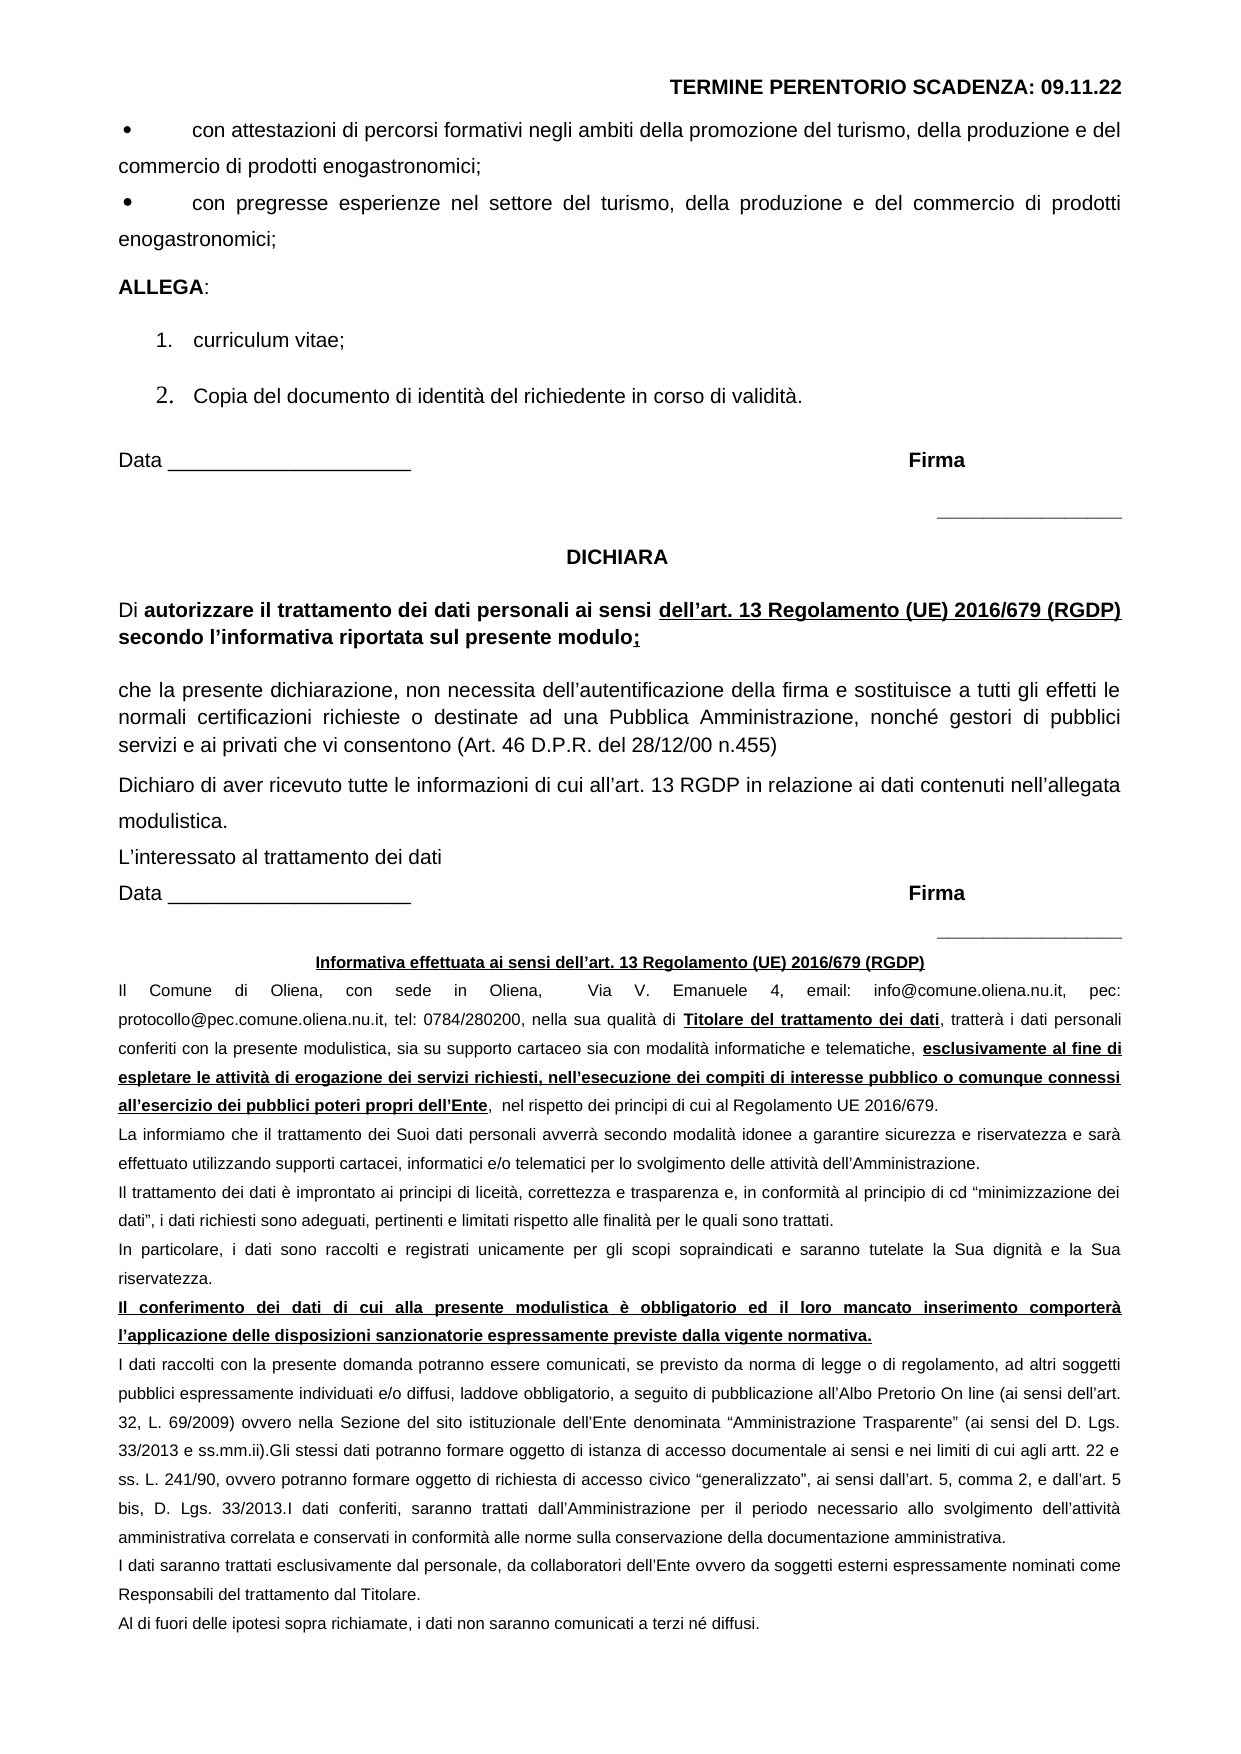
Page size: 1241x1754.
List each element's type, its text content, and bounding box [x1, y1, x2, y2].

text Al di fuori delle ipotesi sopra richiamate, i dati non saranno comunicati a terzi né diffusi. [118, 1614, 1122, 1633]
text Data _____________________ Firma [118, 881, 1122, 904]
list curriculum vitae; [156, 328, 1122, 352]
text In particolare, i dati sono raccolti e registrati unicamente per gli scopi sopraindicati e saranno tutelate la Sua dignità e la Sua riservatezza. [118, 1240, 1122, 1288]
text Il trattamento dei dati è improntato ai principi di liceità, correttezza e trasparenza e, in conformità al principio di cd “minimizzazione dei dati”, i dati richiesti sono adeguati, pertinenti e limitati rispetto alle finalità per le quali sono trattati. [118, 1182, 1122, 1230]
text Il conferimento dei dati di cui alla presente modulistica è obbligatorio ed il loro mancato inserimento comporterà [118, 1297, 1122, 1314]
text che la presente dichiarazione, non necessita dell’autentificazione della firma e sostituisce a tutti gli effetti le normali certificazioni richieste o destinate ad una Pubblica Amministrazione, nonché gestori di pubblici servizi e ai privati che vi consentono (Art. 46 D.P.R. del 28/12/00 n.455) [118, 678, 1122, 757]
list Copia del documento di identità del richiedente in corso di validità. [156, 380, 1122, 409]
text l’applicazione delle disposizioni sanzionatorie espressamente previste dalla vigente normativa. [118, 1315, 1122, 1345]
text ________________ [118, 916, 1122, 940]
text Informativa effettuata ai sensi dell’art. 13 Regolamento (UE) 2016/679 (RGDP) [118, 952, 1122, 972]
text Dichiaro di aver ricevuto tutte le informazioni di cui all’art. 13 RGDP in relazione ai dati contenuti nell’allegata modulistica. [118, 773, 1122, 833]
text ________________ [156, 497, 1122, 521]
text Data _____________________ Firma [118, 448, 1122, 472]
text La informiamo che il trattamento dei Suoi dati personali avverrà secondo modalità idonee a garantire sicurezza e riservatezza e sarà effettuato utilizzando supporti cartacei, informatici e/o telematici per lo svolgimento delle attività dell’Amministrazione. [118, 1125, 1122, 1173]
text ALLEGA: [118, 275, 1122, 299]
text DICHIARA [118, 545, 1122, 569]
text L’interessato al trattamento dei dati [118, 844, 1122, 868]
list con attestazioni di percorsi formativi negli ambiti della promozione del turismo, della produzione e del commercio di prodotti enogastronomici; [118, 118, 1122, 178]
text Di autorizzare il trattamento dei dati personali ai sensi dell’art. 13 Regolamento (UE) 2016/679 (RGDP) secondo l’informativa riportata sul presente modulo; [118, 598, 1122, 649]
text I dati raccolti con la presente domanda potranno essere comunicati, se previsto da norma di legge o di regolamento, ad altri soggetti pubblici espressamente individuati e/o diffusi, laddove obbligatorio, a seguito di pubblicazione all’Albo Pretorio On line (ai sensi dell’art. 32, L. 69/2009) ovvero nella Sezione del sito istituzionale dell’Ente denominata “Amministrazione Trasparente” (ai sensi del D. Lgs. 33/2013 e ss.mm.ii).Gli stessi dati potranno formare oggetto di istanza di accesso documentale ai sensi e nei limiti di cui agli artt. 22 e ss. L. 241/90, ovvero potranno formare oggetto di richiesta di accesso civico “generalizzato”, ai sensi dall’art. 5, comma 2, e dall’art. 5 bis, D. Lgs. 33/2013.I dati conferiti, saranno trattati dall’Amministrazione per il periodo necessario allo svolgimento dell’attività amministrativa correlata e conservati in conformità alle norme sulla conservazione della documentazione amministrativa. [118, 1355, 1122, 1547]
text Il Comune di Oliena, con sede in Oliena, Via V. Emanuele 4, email: info@comune.oliena.nu.it, pec: protocollo@pec.comune.oliena.nu.it, tel: 0784/280200, nella sua qualità di Titolare del trattamento dei dati, tratterà i dati personali conferiti con la presente modulistica, sia su supporto cartaceo sia con modalità informatiche e telematiche, esclusivamente al fine di espletare le attività di erogazione dei servizi richiesti, nell’esecuzione dei compiti di interesse pubblico o comunque connessi all’esercizio dei pubblici poteri propri dell’Ente, nel rispetto dei principi di cui al Regolamento UE 2016/679. [118, 981, 1122, 1115]
text I dati saranno trattati esclusivamente dal personale, da collaboratori dell’Ente ovvero da soggetti esterni espressamente nominati come Responsabili del trattamento dal Titolare. [118, 1556, 1122, 1604]
list con pregresse esperienze nel settore del turismo, della produzione e del commercio di prodotti enogastronomici; [118, 190, 1122, 251]
